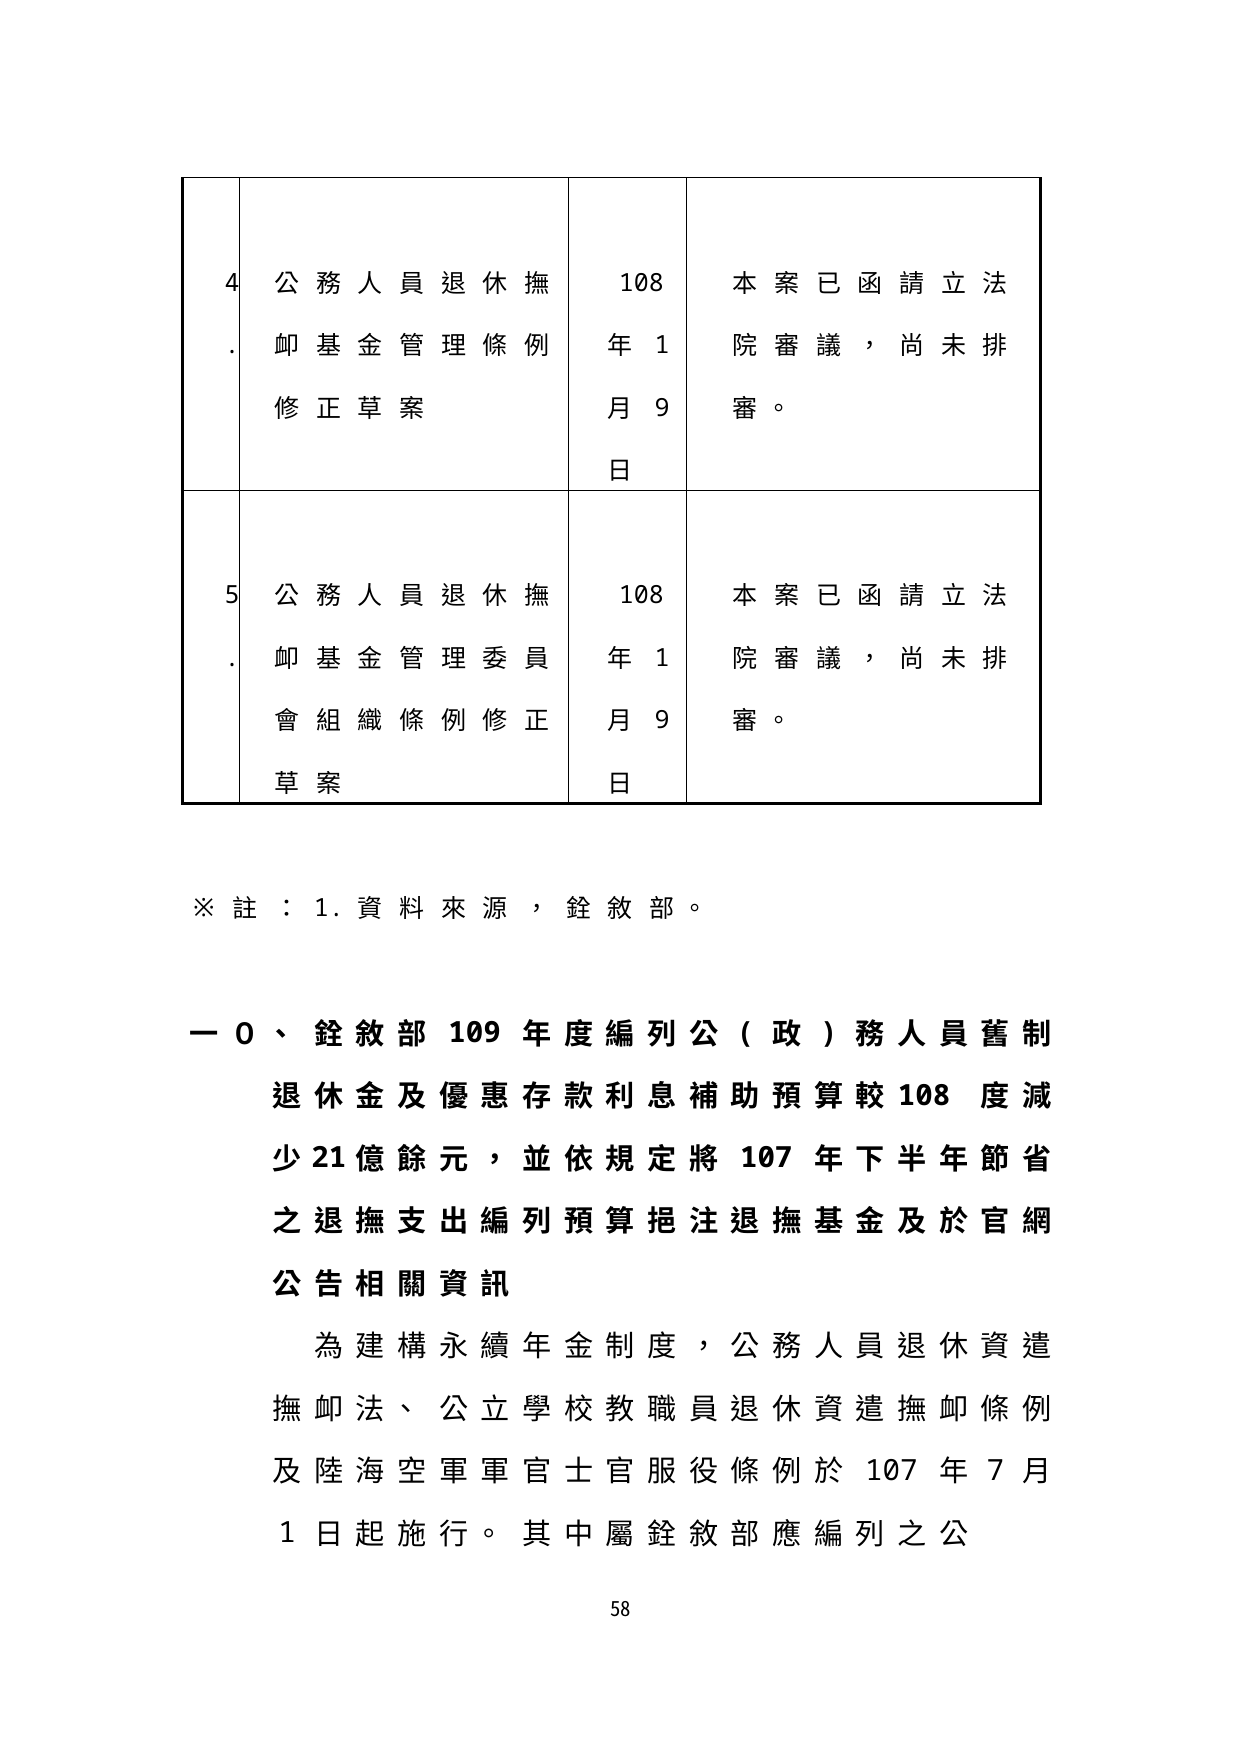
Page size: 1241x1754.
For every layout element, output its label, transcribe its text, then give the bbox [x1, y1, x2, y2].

table_cell 108年1月9日 [569, 491, 686, 802]
text 一０、銓敘部109年度編列公(政)務人員舊制退休金及優惠存款利息補助預算較108 度減少21億餘元，並依規定將107年下半年節省之退撫支出編列預算挹注退撫基金及於官網公告相關資訊 [183, 990, 1058, 1302]
text ※註：1.資料來源，銓敘部。 [183, 865, 1058, 927]
table_cell 本案已函請立法院審議，尚未排審。 [687, 491, 1039, 802]
table_cell 公務人員退休撫卹基金管理委員會組織條例修正草案 [240, 491, 568, 802]
table_cell 本案已函請立法院審議，尚未排審。 [687, 178, 1039, 490]
table_cell 公務人員退休撫卹基金管理條例修正草案 [240, 178, 568, 490]
table_cell 108年1月9日 [569, 178, 686, 490]
table_cell 4. [184, 178, 239, 490]
table_cell 5. [184, 491, 239, 802]
text 為建構永續年金制度，公務人員退休資遣撫卹法、公立學校教職員退休資遣撫卹條例及陸海空軍軍官士官服役條例於107年7月1日起施行。其中屬銓敘部應編列之公 [242, 1302, 1058, 1552]
